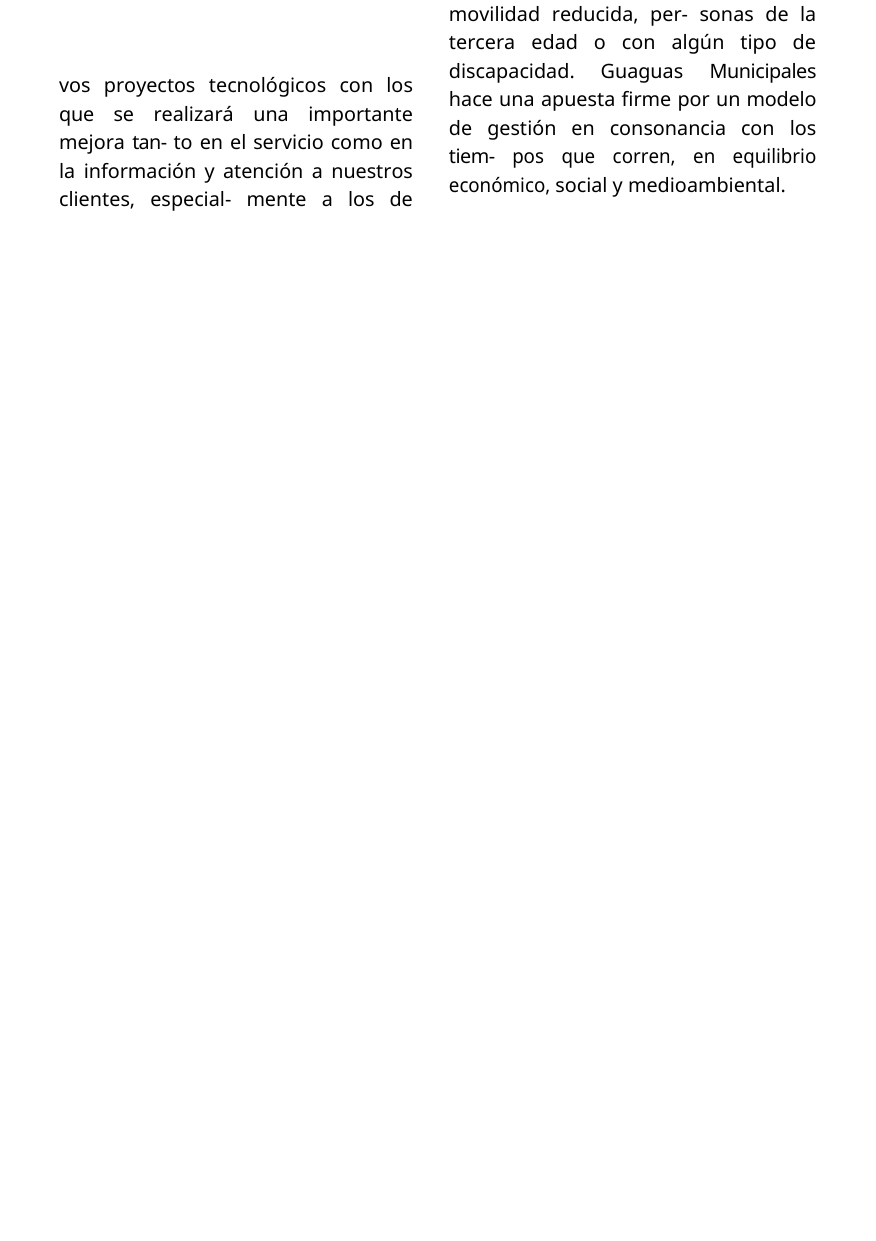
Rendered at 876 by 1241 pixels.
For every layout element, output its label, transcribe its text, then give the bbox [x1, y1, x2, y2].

text vos proyectos tecnológicos con los que se realizará una importante mejora tan- to en el servicio como en la información y atención a nuestros clientes, especial- mente a los de [59, 71, 413, 213]
text movilidad reducida, per- sonas de la tercera edad o con algún tipo de discapacidad. Guaguas Municipales hace una apuesta firme por un modelo de gestión en consonancia con los tiem- pos que corren, en equilibrio económico, social y medioambiental. [449, 0, 816, 198]
